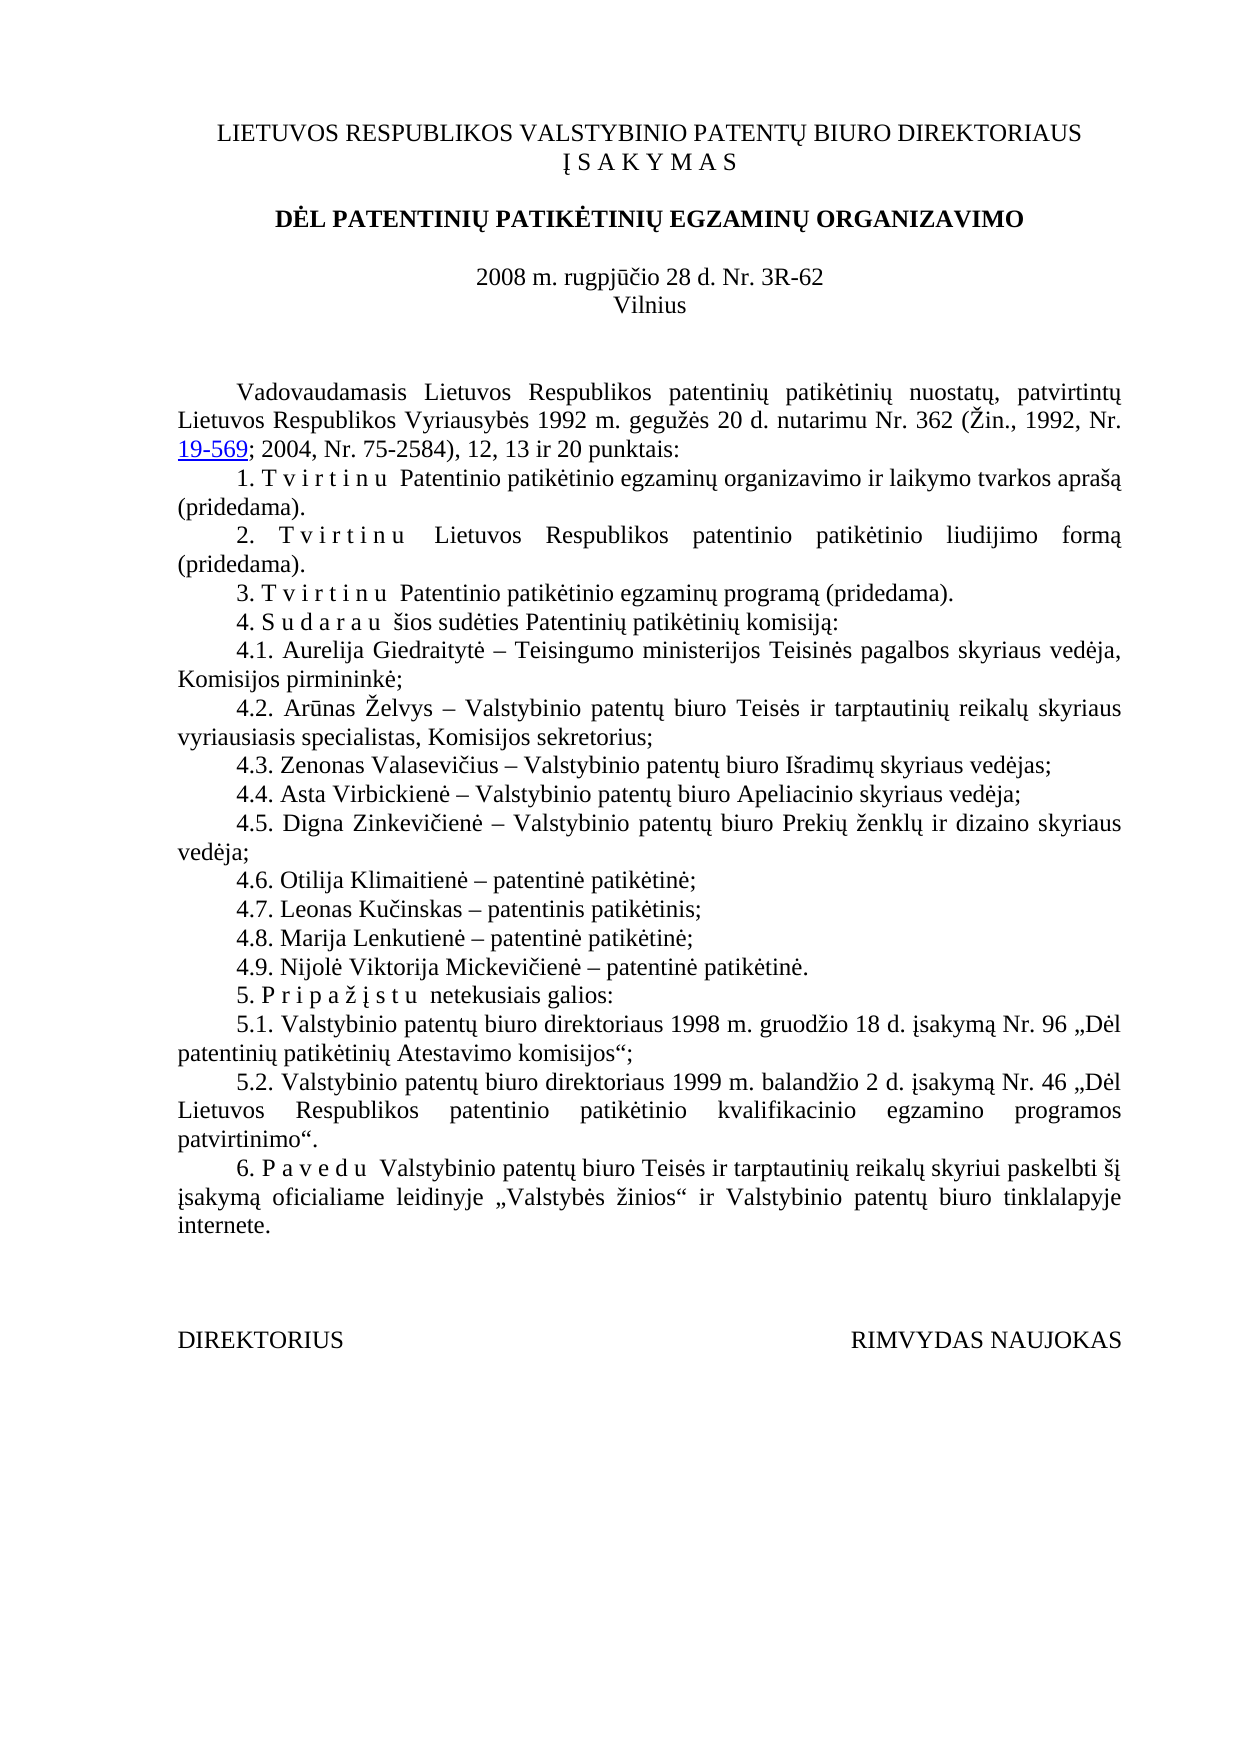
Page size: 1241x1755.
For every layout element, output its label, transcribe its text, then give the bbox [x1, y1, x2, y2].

text 2008 m. rugpjūčio 28 d. Nr. 3R-62 [177, 262, 1122, 291]
text 4.8. Marija Lenkutienė – patentinė patikėtinė; [177, 923, 1122, 952]
text DĖL PATENTINIŲ PATIKĖTINIŲ EGZAMINŲ ORGANIZAVIMO [177, 204, 1122, 233]
text 4.1. Aurelija Giedraitytė – Teisingumo ministerijos Teisinės pagalbos skyriaus vedėja, Komisijos pirmininkė; [177, 636, 1122, 693]
text 4. Sudarau šios sudėties Patentinių patikėtinių komisiją: [177, 607, 1122, 636]
text 3. Tvirtinu Patentinio patikėtinio egzaminų programą (pridedama). [177, 578, 1122, 607]
text 5.2. Valstybinio patentų biuro direktoriaus 1999 m. balandžio 2 d. įsakymą Nr. 46 „Dėl Lietuvos Respublikos patentinio patikėtinio kvalifikacinio egzamino programos patvirtinimo“. [177, 1067, 1122, 1153]
text 6. Pavedu Valstybinio patentų biuro Teisės ir tarptautinių reikalų skyriui paskelbti šį įsakymą oficialiame leidinyje „Valstybės žinios“ ir Valstybinio patentų biuro tinklalapyje internete. [177, 1153, 1122, 1239]
text 4.2. Arūnas Želvys – Valstybinio patentų biuro Teisės ir tarptautinių reikalų skyriaus vyriausiasis specialistas, Komisijos sekretorius; [177, 693, 1122, 751]
text 4.6. Otilija Klimaitienė – patentinė patikėtinė; [177, 866, 1122, 894]
text 4.7. Leonas Kučinskas – patentinis patikėtinis; [177, 894, 1122, 923]
text 1. Tvirtinu Patentinio patikėtinio egzaminų organizavimo ir laikymo tvarkos aprašą (pridedama). [177, 463, 1122, 521]
text DIREKTORIUS RIMVYDAS NAUJOKAS [177, 1326, 1122, 1354]
text Vadovaudamasis Lietuvos Respublikos patentinių patikėtinių nuostatų, patvirtintų Lietuvos Respublikos Vyriausybės 1992 m. gegužės 20 d. nutarimu Nr. 362 (Žin., 1992, Nr. 19-569; 2004, Nr. 75-2584), 12, 13 ir 20 punktais: [177, 377, 1122, 463]
text 5. Pripažįstu netekusiais galios: [177, 981, 1122, 1009]
text Vilnius [177, 291, 1122, 319]
text 2. Tvirtinu Lietuvos Respublikos patentinio patikėtinio liudijimo formą (pridedama). [177, 521, 1122, 578]
text ĮSAKYMAS [177, 147, 1122, 176]
text 4.4. Asta Virbickienė – Valstybinio patentų biuro Apeliacinio skyriaus vedėja; [177, 779, 1122, 808]
text 5.1. Valstybinio patentų biuro direktoriaus 1998 m. gruodžio 18 d. įsakymą Nr. 96 „Dėl patentinių patikėtinių Atestavimo komisijos“; [177, 1009, 1122, 1067]
text 4.9. Nijolė Viktorija Mickevičienė – patentinė patikėtinė. [177, 952, 1122, 981]
text 4.3. Zenonas Valasevičius – Valstybinio patentų biuro Išradimų skyriaus vedėjas; [177, 751, 1122, 779]
text LIETUVOS RESPUBLIKOS VALSTYBINIO PATENTŲ BIURO DIREKTORIAUS [177, 118, 1122, 147]
text 4.5. Digna Zinkevičienė – Valstybinio patentų biuro Prekių ženklų ir dizaino skyriaus vedėja; [177, 808, 1122, 866]
